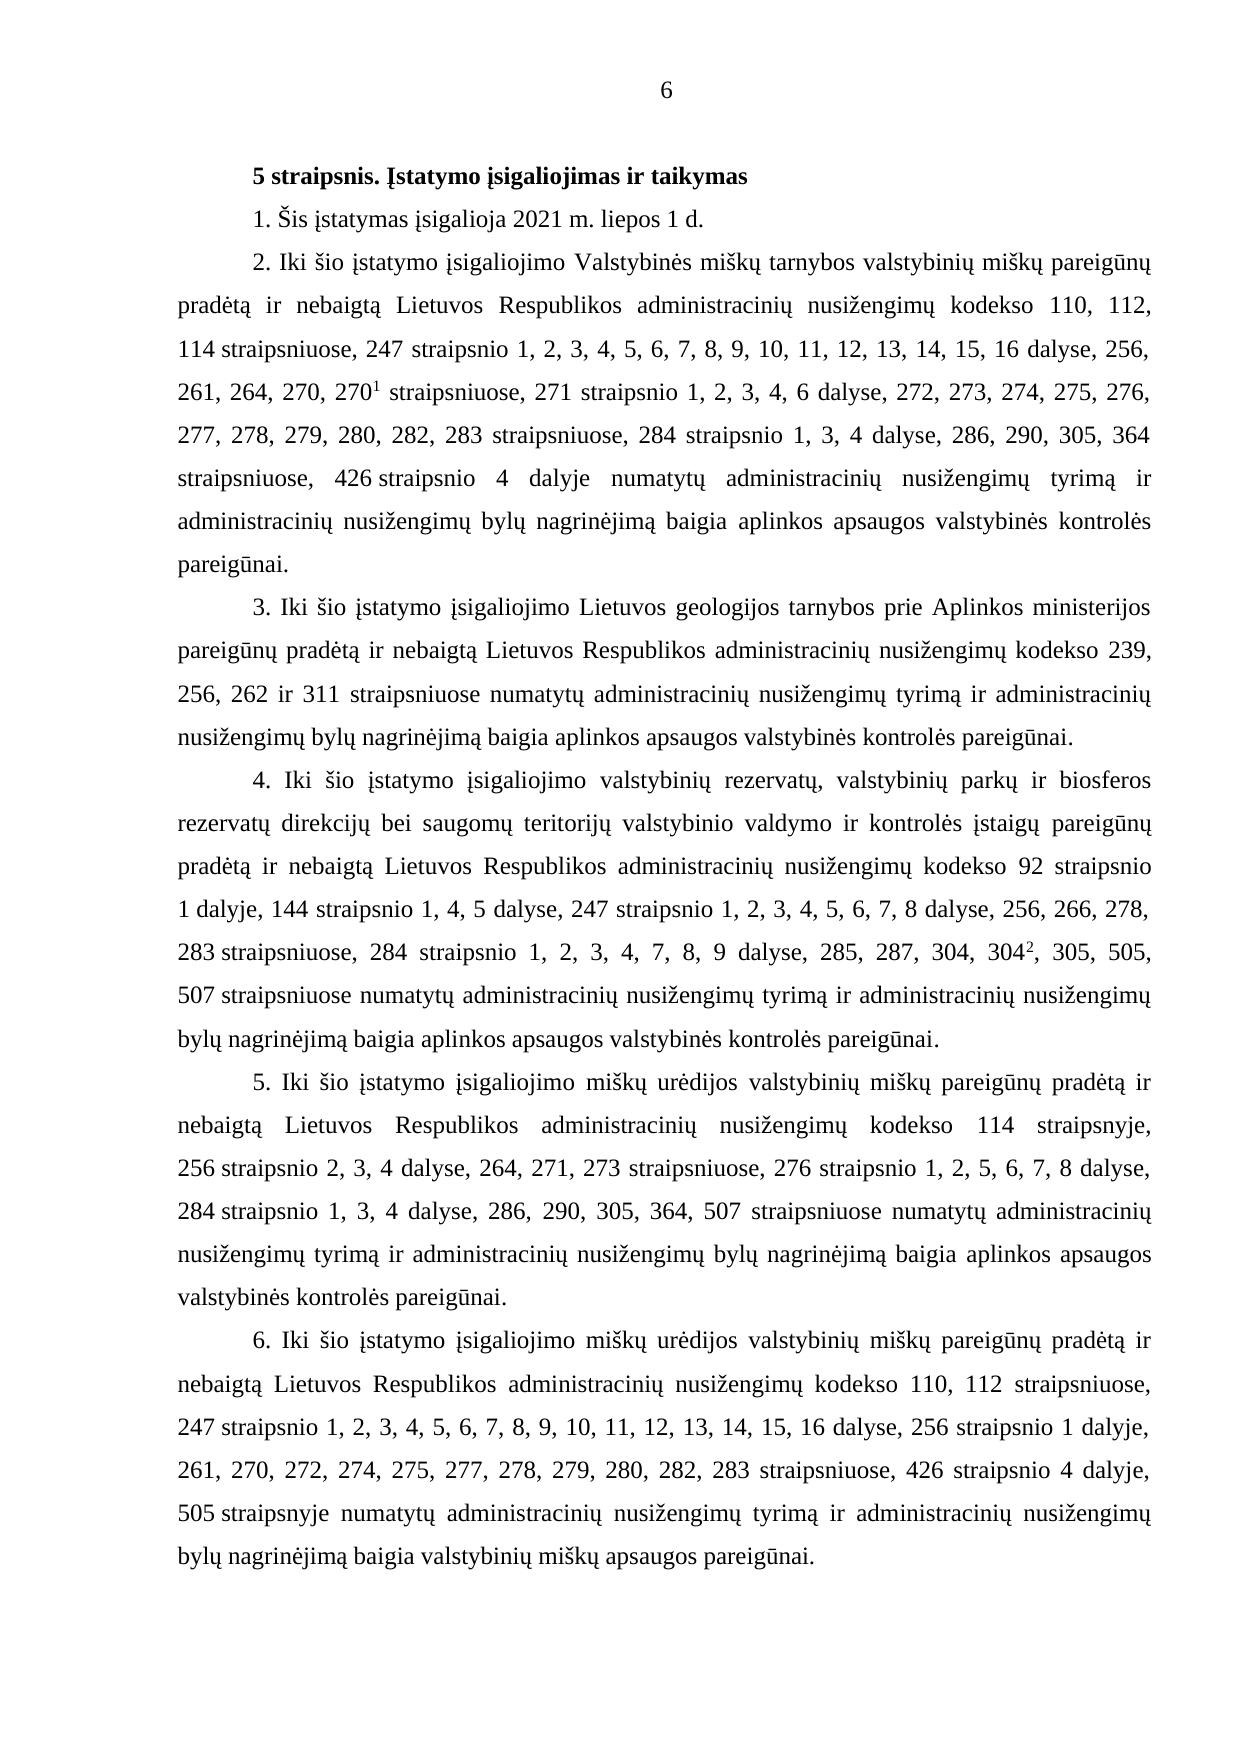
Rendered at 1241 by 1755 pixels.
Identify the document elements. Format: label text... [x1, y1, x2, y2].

text 6. Iki šio įstatymo įsigaliojimo miškų urėdijos valstybinių miškų pareigūnų pradėtą ir nebaigtą Lietuvos Respublikos administracinių nusižengimų kodekso 110, 112 straipsniuose, 247 straipsnio 1, 2, 3, 4, 5, 6, 7, 8, 9, 10, 11, 12, 13, 14, 15, 16 dalyse, 256 straipsnio 1 dalyje, 261, 270, 272, 274, 275, 277, 278, 279, 280, 282, 283 straipsniuose, 426 straipsnio 4 dalyje, 505 straipsnyje numatytų administracinių nusižengimų tyrimą ir administracinių nusižengimų bylų nagrinėjimą baigia valstybinių miškų apsaugos pareigūnai. [177, 1326, 1152, 1570]
text 2. Iki šio įstatymo įsigaliojimo Valstybinės miškų tarnybos valstybinių miškų pareigūnų pradėtą ir nebaigtą Lietuvos Respublikos administracinių nusižengimų kodekso 110, 112, 114 straipsniuose, 247 straipsnio 1, 2, 3, 4, 5, 6, 7, 8, 9, 10, 11, 12, 13, 14, 15, 16 dalyse, 256, 261, 264, 270, 2701 straipsniuose, 271 straipsnio 1, 2, 3, 4, 6 dalyse, 272, 273, 274, 275, 276, 277, 278, 279, 280, 282, 283 straipsniuose, 284 straipsnio 1, 3, 4 dalyse, 286, 290, 305, 364 straipsniuose, 426 straipsnio 4 dalyje numatytų administracinių nusižengimų tyrimą ir administracinių nusižengimų bylų nagrinėjimą baigia aplinkos apsaugos valstybinės kontrolės pareigūnai. [177, 247, 1152, 578]
text 1. Šis įstatymas įsigalioja 2021 m. liepos 1 d. [177, 204, 1152, 233]
text 3. Iki šio įstatymo įsigaliojimo Lietuvos geologijos tarnybos prie Aplinkos ministerijos pareigūnų pradėtą ir nebaigtą Lietuvos Respublikos administracinių nusižengimų kodekso 239, 256, 262 ir 311 straipsniuose numatytų administracinių nusižengimų tyrimą ir administracinių nusižengimų bylų nagrinėjimą baigia aplinkos apsaugos valstybinės kontrolės pareigūnai. [177, 592, 1152, 751]
text 5 straipsnis. Įstatymo įsigaliojimas ir taikymas [177, 161, 1152, 190]
text 5. Iki šio įstatymo įsigaliojimo miškų urėdijos valstybinių miškų pareigūnų pradėtą ir nebaigtą Lietuvos Respublikos administracinių nusižengimų kodekso 114 straipsnyje, 256 straipsnio 2, 3, 4 dalyse, 264, 271, 273 straipsniuose, 276 straipsnio 1, 2, 5, 6, 7, 8 dalyse, 284 straipsnio 1, 3, 4 dalyse, 286, 290, 305, 364, 507 straipsniuose numatytų administracinių nusižengimų tyrimą ir administracinių nusižengimų bylų nagrinėjimą baigia aplinkos apsaugos valstybinės kontrolės pareigūnai. [177, 1067, 1152, 1311]
text 4. Iki šio įstatymo įsigaliojimo valstybinių rezervatų, valstybinių parkų ir biosferos rezervatų direkcijų bei saugomų teritorijų valstybinio valdymo ir kontrolės įstaigų pareigūnų pradėtą ir nebaigtą Lietuvos Respublikos administracinių nusižengimų kodekso 92 straipsnio 1 dalyje, 144 straipsnio 1, 4, 5 dalyse, 247 straipsnio 1, 2, 3, 4, 5, 6, 7, 8 dalyse, 256, 266, 278, 283 straipsniuose, 284 straipsnio 1, 2, 3, 4, 7, 8, 9 dalyse, 285, 287, 304, 3042, 305, 505, 507 straipsniuose numatytų administracinių nusižengimų tyrimą ir administracinių nusižengimų bylų nagrinėjimą baigia aplinkos apsaugos valstybinės kontrolės pareigūnai. [177, 765, 1152, 1052]
